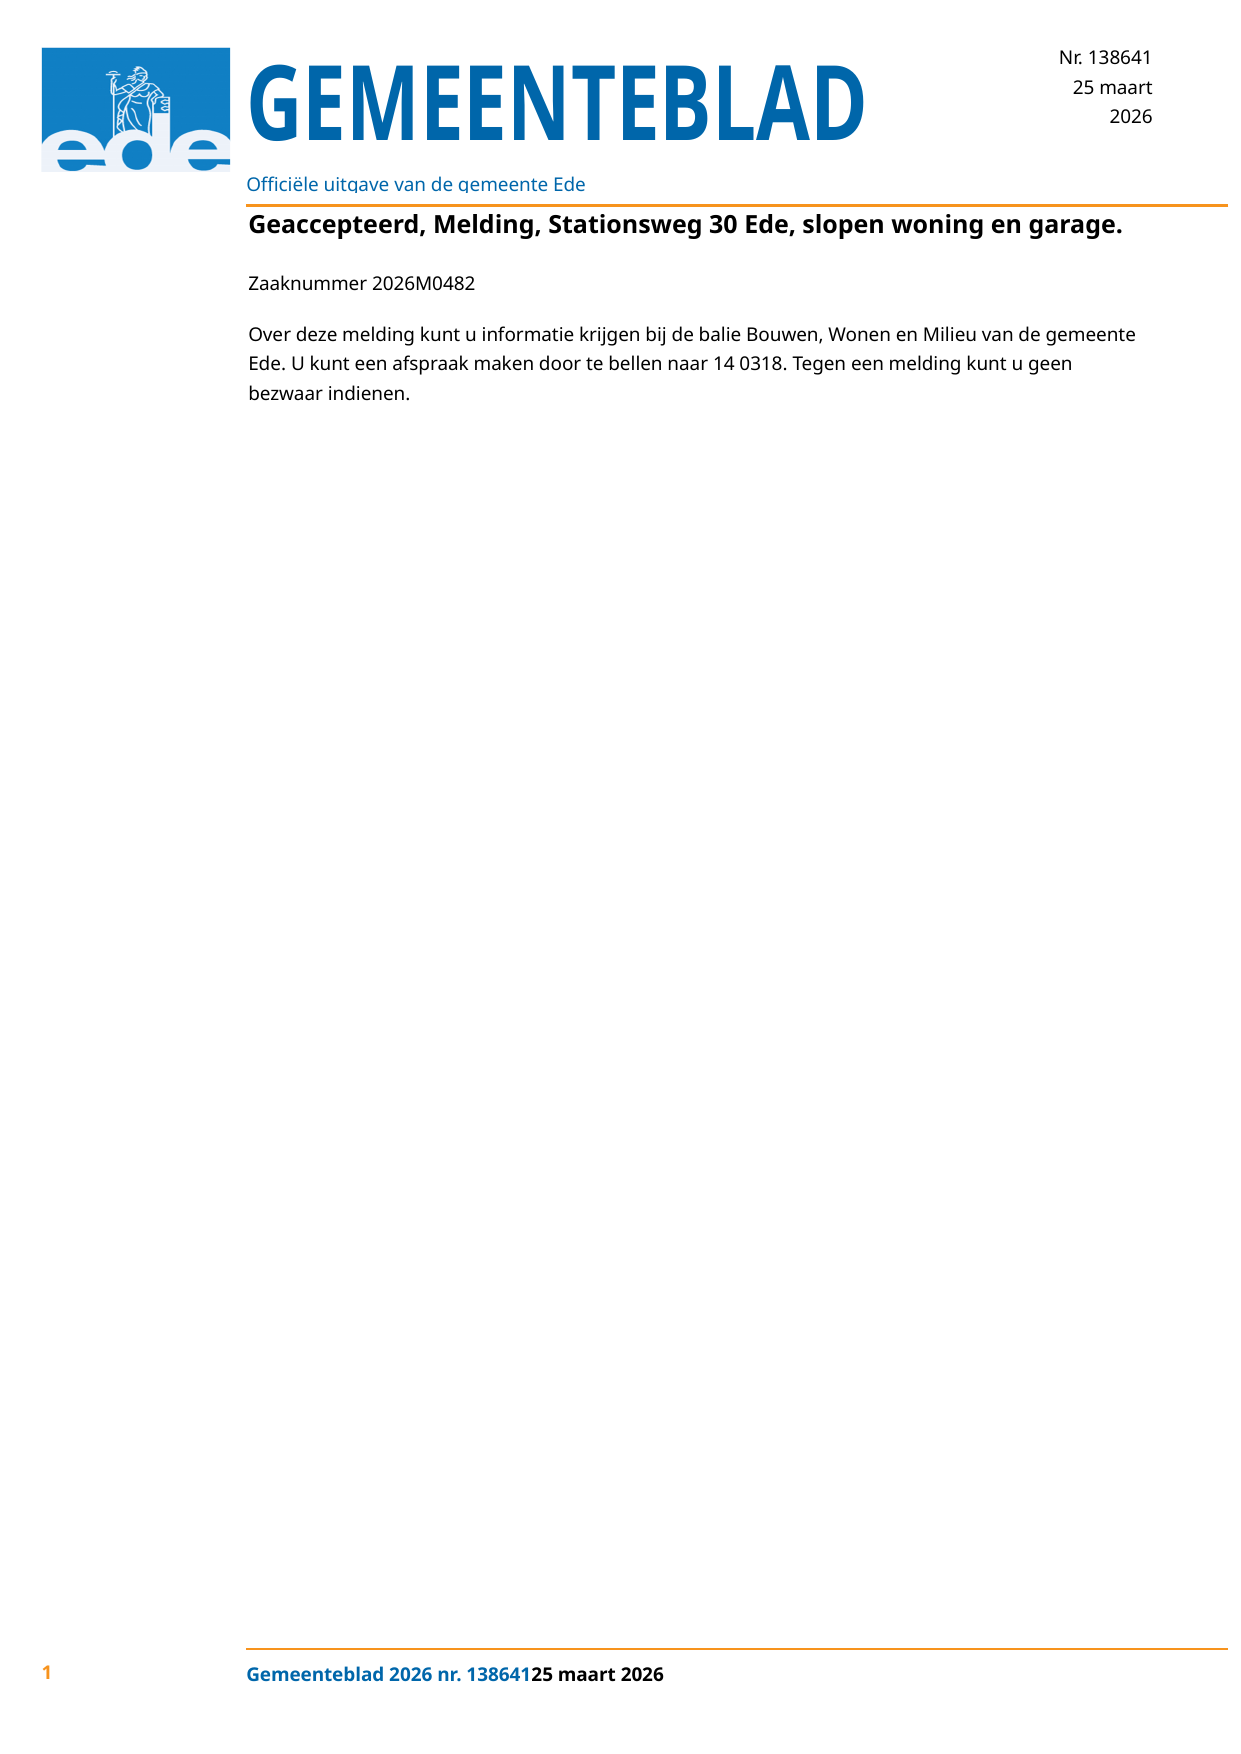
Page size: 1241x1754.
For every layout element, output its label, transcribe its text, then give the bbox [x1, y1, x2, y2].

text Geaccepteerd, Melding, Stationsweg 30 Ede, slopen woning en garage. [248, 207, 1152, 241]
text Zaaknummer 2026M0482 [248, 270, 1152, 296]
picture [41, 47, 231, 172]
text Over deze melding kunt u informatie krijgen bij de balie Bouwen, Wonen en Milieu van de gemeente Ede. U kunt een afspraak maken door te bellen naar 14 0318. Tegen een melding kunt u geen bezwaar indienen. [248, 321, 1152, 406]
